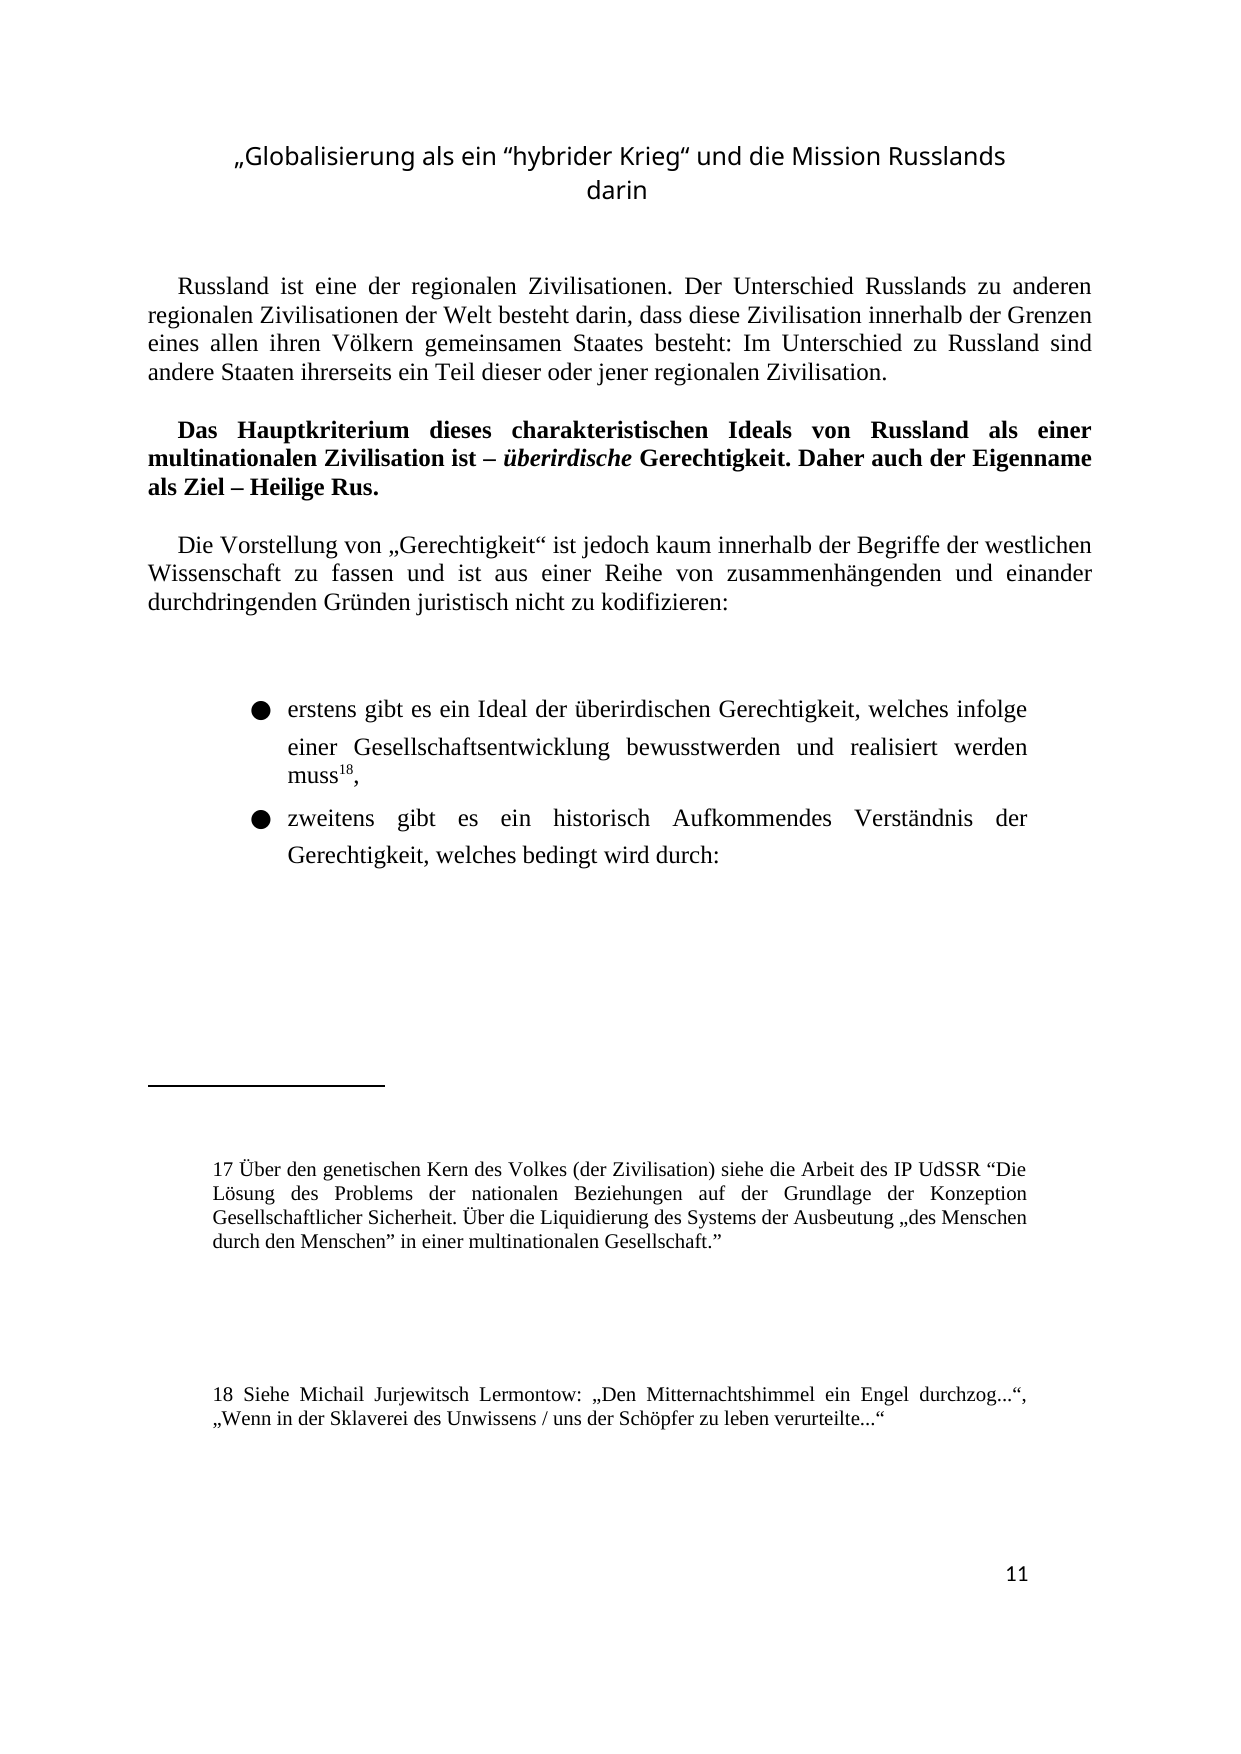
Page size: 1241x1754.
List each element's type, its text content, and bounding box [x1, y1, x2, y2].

text Russland ist eine der regionalen Zivilisationen. Der Unterschied Russlands zu anderen regionalen Zivilisationen der Welt besteht darin, dass diese Zivilisation innerhalb der Grenzen eines allen ihren Völkern gemeinsamen Staates besteht: Im Unterschied zu Russland sind andere Staaten ihrerseits ein Teil dieser oder jener regionalen Zivilisation. [148, 271, 1093, 386]
text Das Hauptkriterium dieses charakteristischen Ideals von Russland als einer multinationalen Zivilisation ist – überirdische Gerechtigkeit. Daher auch der Eigenname als Ziel – Heilige Rus. [148, 415, 1093, 501]
list erstens gibt es ein Ideal der überirdischen Gerechtigkeit, welches infolge einer Gesellschaftsentwicklung bewusstwerden und realisiert werden muss, [185, 616, 1093, 789]
list Siehe Michail Jurjewitsch Lermontow: „Den Mitternachtshimmel ein Engel durchzog...“, „Wenn in der Sklaverei des Unwissens / uns der Schöpfer zu leben verurteilte...“ [148, 1318, 1093, 1495]
text Die Vorstellung von „Gerechtigkeit“ ist jedoch kaum innerhalb der Begriffe der westlichen Wissenschaft zu fassen und ist aus einer Reihe von zusammenhängenden und einander durchdringenden Gründen juristisch nicht zu kodifizieren: [148, 530, 1093, 616]
text Über den genetischen Kern des Volkes (der Zivilisation) siehe die Arbeit des IP UdSSR “Die Lösung des Problems der nationalen Beziehungen auf der Grundlage der Konzeption Gesellschaftlicher Sicherheit. Über die Liquidierung des Systems der Ausbeutung „des Menschen durch den Menschen” in einer multinationalen Gesellschaft.” [148, 1092, 1093, 1318]
list zweitens gibt es ein historisch Aufkommendes Verständnis der Gerechtigkeit, welches bedingt wird durch: [185, 789, 1093, 934]
